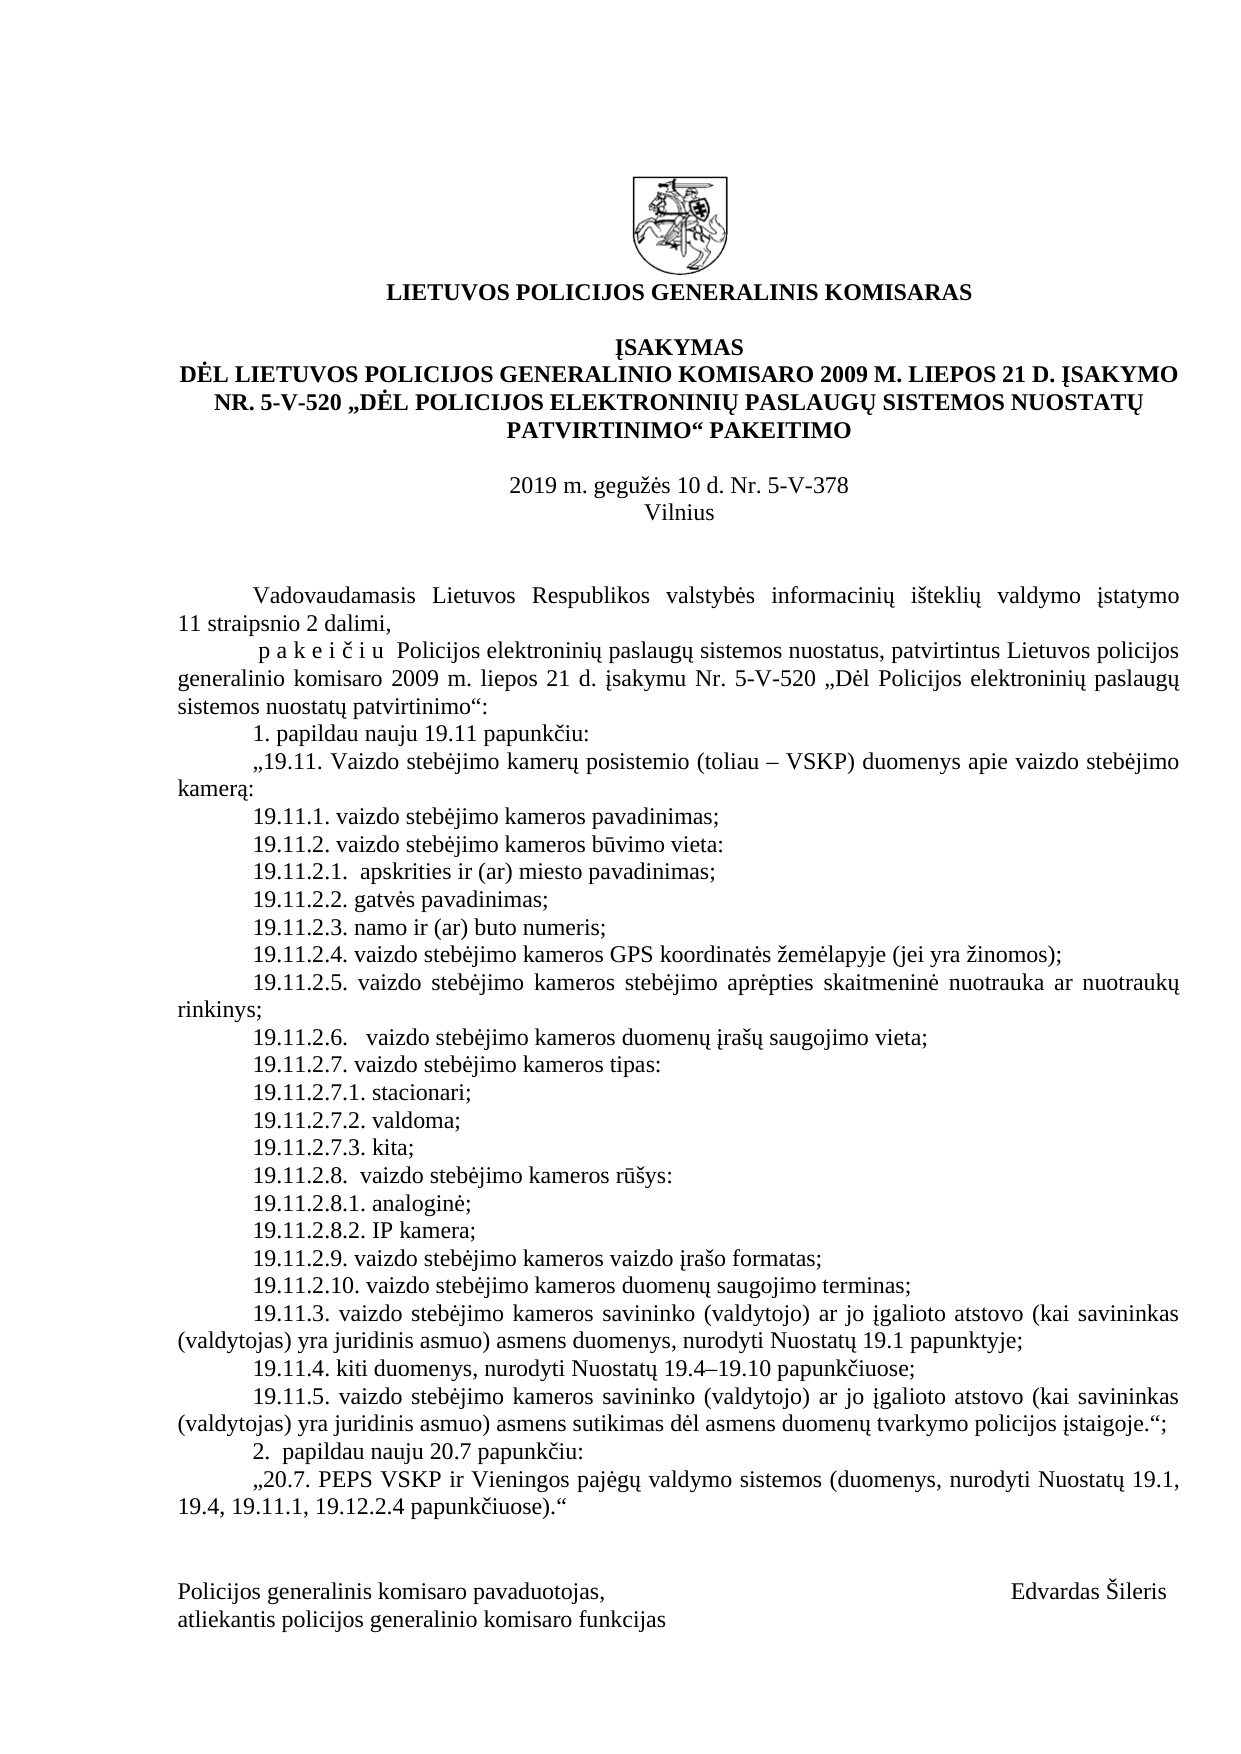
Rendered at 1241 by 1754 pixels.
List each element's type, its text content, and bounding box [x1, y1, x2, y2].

text 2. papildau nauju 20.7 papunkčiu: [177, 1437, 1181, 1464]
text 19.11.3. vaizdo stebėjimo kameros savininko (valdytojo) ar jo įgalioto atstovo (kai savininkas (valdytojas) yra juridinis asmuo) asmens duomenys, nurodyti Nuostatų 19.1 papunktyje; [177, 1299, 1181, 1354]
text 19.11.2.10. vaizdo stebėjimo kameros duomenų saugojimo terminas; [177, 1271, 1181, 1299]
text 1. papildau nauju 19.11 papunkčiu: [177, 719, 1181, 747]
text 19.11.2.7.1. stacionari; [177, 1078, 1181, 1106]
text „20.7. PEPS VSKP ir Vieningos pajėgų valdymo sistemos (duomenys, nurodyti Nuostatų 19.1, 19.4, 19.11.1, 19.12.2.4 papunkčiuose).“ [177, 1464, 1181, 1520]
text p a k e i č i u Policijos elektroninių paslaugų sistemos nuostatus, patvirtintus Lietuvos policijos generalinio komisaro 2009 m. liepos 21 d. įsakymu Nr. 5-V-520 „Dėl Policijos elektroninių paslaugų sistemos nuostatų patvirtinimo“: [177, 636, 1181, 719]
text 19.11.2.7.2. valdoma; [177, 1106, 1181, 1133]
text DĖL Lietuvos policijos generalinio komisaro 2009 m. liepos 21 d. ĮSAKYMO Nr. 5-V-520 „DĖL POLICIJOS ELEKTRONINIŲ PASLAUGŲ SISTEMOS NUOSTATŲ PATVIRTINIMO“ PaKEITIMO [177, 360, 1181, 443]
text 19.11.2.8.1. analoginė; [177, 1188, 1181, 1216]
text Policijos generalinis komisaro pavaduotojas, Edvardas Šileris atliekantis policijos generalinio komisaro funkcijas [177, 1577, 1181, 1632]
text 19.11.2.7.3. kita; [177, 1133, 1181, 1161]
text 19.11.2. vaizdo stebėjimo kameros būvimo vieta: [177, 830, 1181, 857]
text 19.11.2.7. vaizdo stebėjimo kameros tipas: [177, 1051, 1181, 1078]
text 19.11.2.2. gatvės pavadinimas; [177, 885, 1181, 912]
text 19.11.2.9. vaizdo stebėjimo kameros vaizdo įrašo formatas; [177, 1244, 1181, 1271]
text 19.11.2.1. apskrities ir (ar) miesto pavadinimas; [177, 857, 1181, 885]
text „19.11. Vaizdo stebėjimo kamerų posistemio (toliau – VSKP) duomenys apie vaizdo stebėjimo kamerą: [177, 747, 1181, 802]
text Vadovaudamasis Lietuvos Respublikos valstybės informacinių išteklių valdymo įstatymo 11 straipsnio 2 dalimi, [177, 581, 1181, 636]
text 19.11.5. vaizdo stebėjimo kameros savininko (valdytojo) ar jo įgalioto atstovo (kai savininkas (valdytojas) yra juridinis asmuo) asmens sutikimas dėl asmens duomenų tvarkymo policijos įstaigoje.“; [177, 1382, 1181, 1437]
text 19.11.2.6. vaizdo stebėjimo kameros duomenų įrašų saugojimo vieta; [177, 1023, 1181, 1051]
text 19.11.2.3. namo ir (ar) buto numeris; [177, 912, 1181, 940]
text 19.11.2.8.2. IP kamera; [177, 1216, 1181, 1244]
text 19.11.4. kiti duomenys, nurodyti Nuostatų 19.4–19.10 papunkčiuose; [177, 1354, 1181, 1382]
text ĮSAKYMAS [177, 333, 1181, 360]
text LIETUVOS POLICIJOS GENERALINIS KOMISARAS [177, 278, 1181, 305]
text Vilnius [177, 498, 1181, 526]
text 2019 m. gegužės 10 d. Nr. 5-V-378 [177, 471, 1181, 498]
text 19.11.2.8. vaizdo stebėjimo kameros rūšys: [177, 1161, 1181, 1188]
text 19.11.1. vaizdo stebėjimo kameros pavadinimas; [177, 802, 1181, 830]
text 19.11.2.5. vaizdo stebėjimo kameros stebėjimo aprėpties skaitmeninė nuotrauka ar nuotraukų rinkinys; [177, 968, 1181, 1023]
text 19.11.2.4. vaizdo stebėjimo kameros GPS koordinatės žemėlapyje (jei yra žinomos); [177, 940, 1181, 968]
